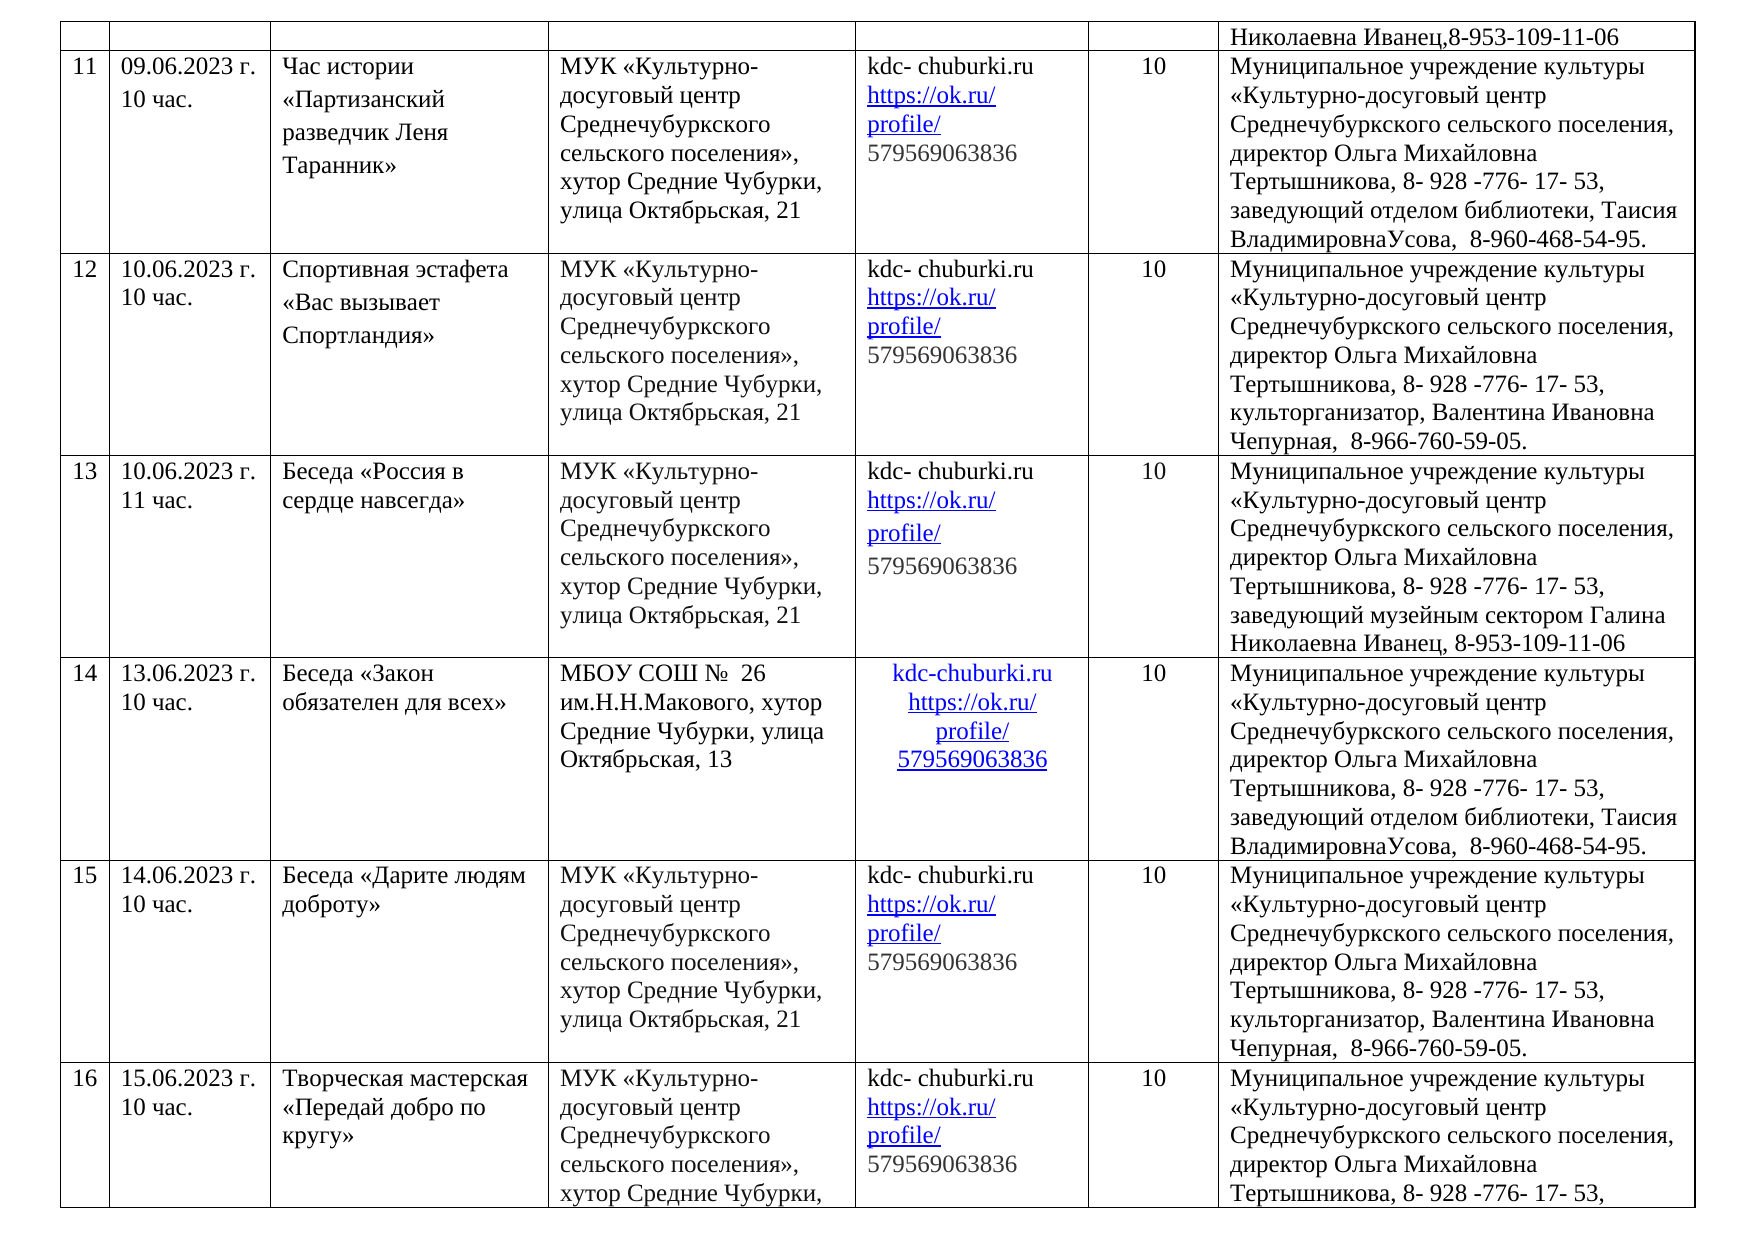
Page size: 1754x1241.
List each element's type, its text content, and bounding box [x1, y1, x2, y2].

table_cell [61, 22, 109, 50]
table_cell 13.06.2023 г. 10 час. [110, 658, 270, 859]
table_cell Творческая мастерская «Передай добро по кругу» [271, 1063, 548, 1207]
table_cell 15 [61, 861, 109, 1062]
table_cell 10.06.2023 г. 11 час. [110, 456, 270, 657]
table_cell 14.06.2023 г. 10 час. [110, 861, 270, 1062]
table_cell kdc-chuburki.ru https://ok.ru/profile/579569063836 [856, 658, 1088, 859]
table_cell 12 [61, 254, 109, 455]
table_cell 10 [1089, 861, 1218, 1062]
table_cell Муниципальное учреждение культуры «Культурно-досуговый центр Среднечубуркского сельского поселения, директор Ольга Михайловна Тертышникова, 8- 928 -776- 17- 53, культорганизатор, Валентина Ивановна Чепурная, 8-966-760-59-05. [1219, 254, 1694, 455]
table_cell 09.06.2023 г. 10 час. [110, 51, 270, 253]
table_cell 10 [1089, 254, 1218, 455]
table_cell [549, 22, 855, 50]
table_cell МУК «Культурно-досуговый центр Среднечубуркского сельского поселения», хутор Средние Чубурки, улица Октябрьская, 21 [549, 456, 855, 657]
table_cell 14 [61, 658, 109, 859]
table_cell Николаевна Иванец,8-953-109-11-06 [1219, 22, 1694, 50]
table_cell 15.06.2023 г. 10 час. [110, 1063, 270, 1207]
table_cell Муниципальное учреждение культуры «Культурно-досуговый центр Среднечубуркского сельского поселения, директор Ольга Михайловна Тертышникова, 8- 928 -776- 17- 53, культорганизатор, Валентина Ивановна Чепурная, 8-966-760-59-05. [1219, 861, 1694, 1062]
table_cell Беседа «Россия в сердце навсегда» [271, 456, 548, 657]
table_cell kdc- chuburki.ru https://ok.ru/profile/579569063836 [856, 1063, 1088, 1207]
table_cell 11 [61, 51, 109, 253]
table_cell [856, 22, 1088, 50]
table_cell 10 [1089, 1063, 1218, 1207]
table_cell Беседа «Закон обязателен для всех» [271, 658, 548, 859]
table_cell [1089, 22, 1218, 50]
table_cell МУК «Культурно-досуговый центр Среднечубуркского сельского поселения», хутор Средние Чубурки, [549, 1063, 855, 1207]
table_cell kdc- chuburki.ru https://ok.ru/profile/579569063836 [856, 456, 1088, 657]
table_cell МУК «Культурно-досуговый центр Среднечубуркского сельского поселения», хутор Средние Чубурки, улица Октябрьская, 21 [549, 51, 855, 253]
table_cell 10 [1089, 51, 1218, 253]
table_cell Час истории «Партизанский разведчик Леня Таранник» [271, 51, 548, 253]
table_cell Муниципальное учреждение культуры «Культурно-досуговый центр Среднечубуркского сельского поселения, директор Ольга Михайловна Тертышникова, 8- 928 -776- 17- 53, заведующий отделом библиотеки, Таисия ВладимировнаУсова, 8-960-468-54-95. [1219, 658, 1694, 859]
table_cell kdc- chuburki.ru https://ok.ru/profile/579569063836 [856, 254, 1088, 455]
table_cell МУК «Культурно-досуговый центр Среднечубуркского сельского поселения», хутор Средние Чубурки, улица Октябрьская, 21 [549, 254, 855, 455]
table_cell Муниципальное учреждение культуры «Культурно-досуговый центр Среднечубуркского сельского поселения, директор Ольга Михайловна Тертышникова, 8- 928 -776- 17- 53, [1219, 1063, 1694, 1207]
table_cell 10 [1089, 456, 1218, 657]
table_cell Муниципальное учреждение культуры «Культурно-досуговый центр Среднечубуркского сельского поселения, директор Ольга Михайловна Тертышникова, 8- 928 -776- 17- 53, заведующий музейным сектором Галина Николаевна Иванец, 8-953-109-11-06 [1219, 456, 1694, 657]
table_cell Муниципальное учреждение культуры «Культурно-досуговый центр Среднечубуркского сельского поселения, директор Ольга Михайловна Тертышникова, 8- 928 -776- 17- 53, заведующий отделом библиотеки, Таисия ВладимировнаУсова, 8-960-468-54-95. [1219, 51, 1694, 253]
table_cell МУК «Культурно-досуговый центр Среднечубуркского сельского поселения», хутор Средние Чубурки, улица Октябрьская, 21 [549, 861, 855, 1062]
table_cell Спортивная эстафета «Вас вызывает Спортландия» [271, 254, 548, 455]
table_cell kdc- chuburki.ru https://ok.ru/profile/579569063836 [856, 51, 1088, 253]
table_cell Беседа «Дарите людям доброту» [271, 861, 548, 1062]
table_cell [271, 22, 548, 50]
table_cell 10.06.2023 г. 10 час. [110, 254, 270, 455]
table_cell МБОУ СОШ № 26 им.Н.Н.Макового, хутор Средние Чубурки, улица Октябрьская, 13 [549, 658, 855, 859]
table_cell 16 [61, 1063, 109, 1207]
table_cell 13 [61, 456, 109, 657]
table_cell kdc- chuburki.ru https://ok.ru/profile/579569063836 [856, 861, 1088, 1062]
table_cell [110, 22, 270, 50]
table_cell 10 [1089, 658, 1218, 859]
